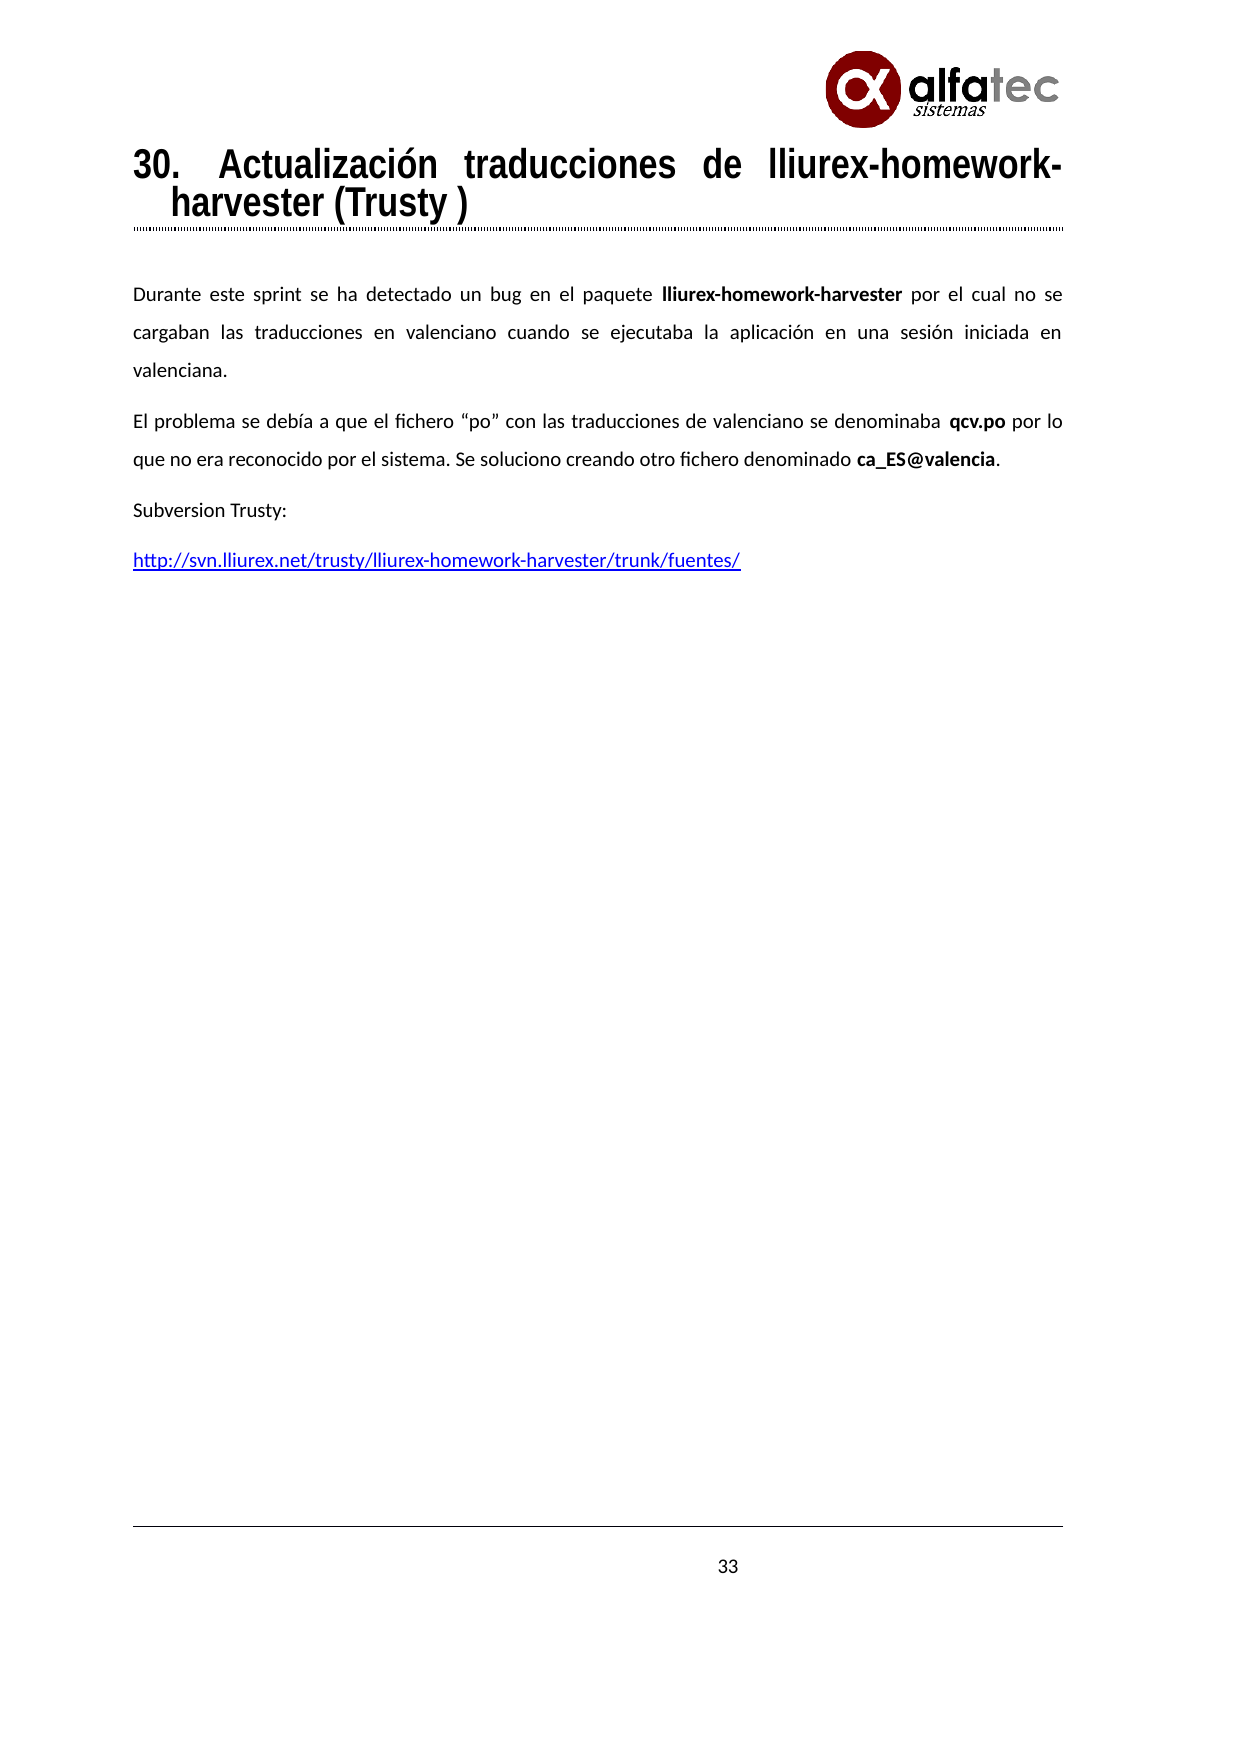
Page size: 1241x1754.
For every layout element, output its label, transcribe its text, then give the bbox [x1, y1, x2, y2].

text Durante este sprint se ha detectado un bug en el paquete lliurex-homework-harvester por el cual no se cargaban las traducciones en valenciano cuando se ejecutaba la aplicación en una sesión iniciada en valenciana. [133, 281, 1063, 383]
subtitle Actualización traducciones de lliurex-homework-harvester (Trusty ) [133, 148, 1063, 231]
text http://svn.lliurex.net/trusty/lliurex-homework-harvester/trunk/fuentes/ [133, 548, 1063, 573]
picture [825, 51, 1061, 128]
text El problema se debía a que el fichero “po” con las traducciones de valenciano se denominaba qcv.po por lo que no era reconocido por el sistema. Se soluciono creando otro fichero denominado ca_ES@valencia. [133, 408, 1063, 472]
text Subversion Trusty: [133, 497, 1063, 522]
